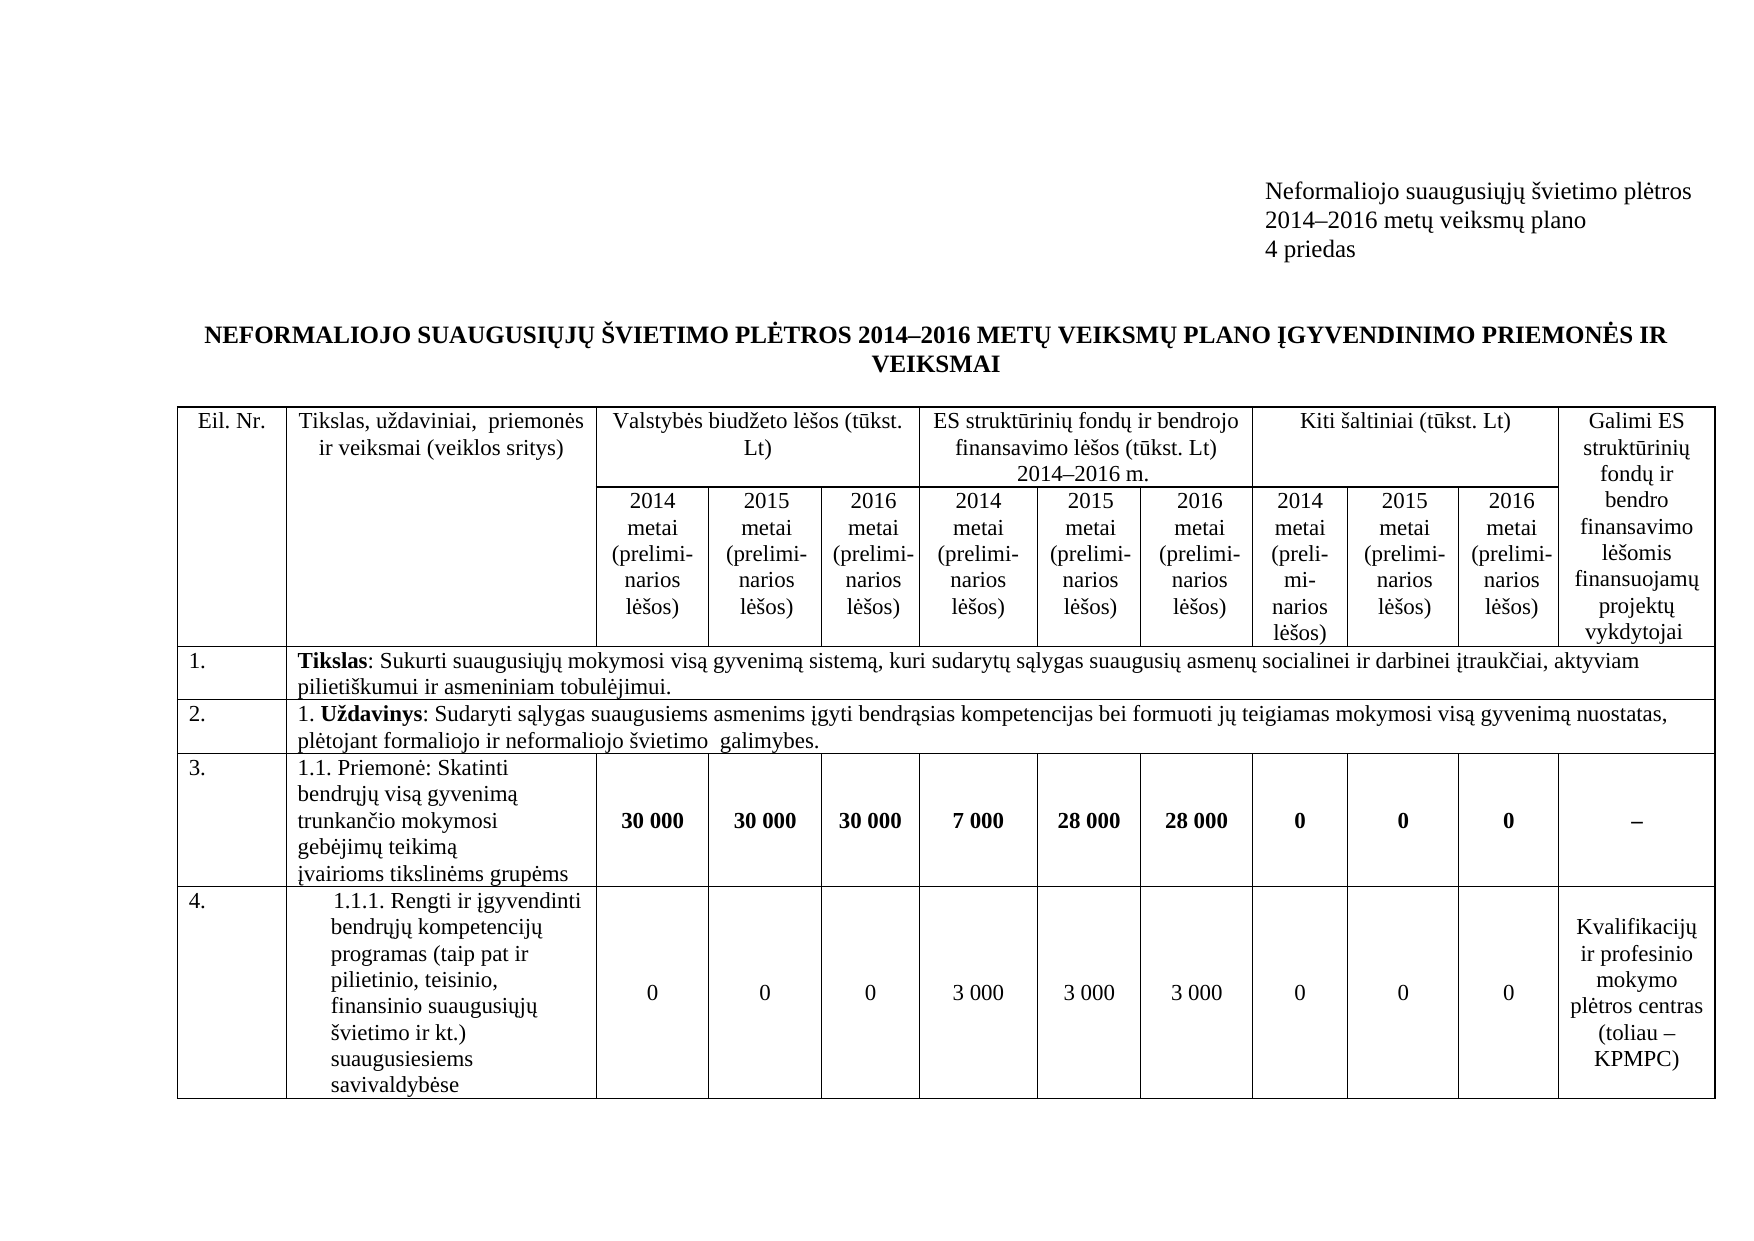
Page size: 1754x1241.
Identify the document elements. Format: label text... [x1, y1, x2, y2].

table_cell 28 000 [1141, 754, 1252, 886]
table_cell 1.1. Priemonė: Skatinti bendrųjų visą gyvenimą trunkančio mokymosi gebėjimų teikimą įvairioms tikslinėms grupėms [287, 754, 596, 886]
table_cell 2016 metai (prelimi-narios lėšos) [1141, 488, 1252, 646]
table_cell 3 000 [920, 887, 1037, 1098]
text NEFORMALIOJO SUAUGUSIŲJŲ ŠVIETIMO PLĖTROS 2014–2016 METŲ VEIKSMŲ PLANO ĮGYVENDINIMO PRIEMONĖS IR VEIKSMAI [177, 320, 1695, 378]
table_header Tikslas, uždaviniai, priemonės ir veiksmai (veiklos sritys) [287, 408, 596, 646]
text 4 priedas [1265, 234, 1695, 263]
table_cell 2015 metai (prelimi-narios lėšos) [1348, 488, 1458, 646]
table_cell 30 000 [709, 754, 821, 886]
table_cell 0 [709, 887, 821, 1098]
table_cell 28 000 [1038, 754, 1140, 886]
table_cell 3. [178, 754, 286, 886]
table_cell 2015 metai (prelimi-narios lėšos) [1038, 488, 1140, 646]
text 2014–2016 metų veiksmų plano [1265, 205, 1695, 234]
table_cell 0 [1348, 887, 1458, 1098]
table_cell Tikslas: Sukurti suaugusiųjų mokymosi visą gyvenimą sistemą, kuri sudarytų sąlygas suaugusių asmenų socialinei ir darbinei įtraukčiai, aktyviam pilietiškumui ir asmeniniam tobulėjimui. [287, 647, 1714, 699]
table_cell 3 000 [1141, 887, 1252, 1098]
table_cell 30 000 [597, 754, 708, 886]
table_header Eil. Nr. [178, 408, 286, 646]
table_cell 1. Uždavinys: Sudaryti sąlygas suaugusiems asmenims įgyti bendrąsias kompetencijas bei formuoti jų teigiamas mokymosi visą gyvenimą nuostatas, plėtojant formaliojo ir neformaliojo švietimo galimybes. [287, 700, 1714, 753]
table_cell 7 000 [920, 754, 1037, 886]
table_cell – [1559, 754, 1714, 886]
table_cell 2. [178, 700, 286, 753]
table_cell 2015 metai (prelimi-narios lėšos) [709, 488, 821, 646]
table_header ES struktūrinių fondų ir bendrojo finansavimo lėšos (tūkst. Lt) 2014–2016 m. [920, 408, 1252, 486]
table_cell 3 000 [1038, 887, 1140, 1098]
table_cell 0 [597, 887, 708, 1098]
table_cell 2016 metai (prelimi-narios lėšos) [1459, 488, 1558, 646]
text Neformaliojo suaugusiųjų švietimo plėtros [1265, 176, 1695, 205]
table_cell Kvalifikacijų ir profesinio mokymo plėtros centras (toliau – KPMPC) [1559, 887, 1714, 1098]
table_cell 1. [178, 647, 286, 699]
table_cell 0 [1459, 754, 1558, 886]
table_cell 30 000 [822, 754, 919, 886]
table_header Galimi ES struktūrinių fondų ir bendro finansavimo lėšomis finansuojamų projektų vykdytojai [1559, 408, 1714, 646]
table_cell 1.1.1. Rengti ir įgyvendinti bendrųjų kompetencijų programas (taip pat ir pilietinio, teisinio, finansinio suaugusiųjų švietimo ir kt.) suaugusiesiems savivaldybėse [287, 887, 596, 1098]
table_cell 2014 metai (prelimi-narios lėšos) [920, 488, 1037, 646]
table_cell 0 [822, 887, 919, 1098]
table_cell 4. [178, 887, 286, 1098]
table_cell 2014 metai (preli-mi-narios lėšos) [1253, 488, 1347, 646]
table_cell 0 [1348, 754, 1458, 886]
table_cell 2014 metai (prelimi-narios lėšos) [597, 488, 708, 646]
table_cell 2016 metai (prelimi-narios lėšos) [822, 488, 919, 646]
table_cell 0 [1253, 754, 1347, 886]
table_header Kiti šaltiniai (tūkst. Lt) [1253, 408, 1558, 486]
table_cell 0 [1459, 887, 1558, 1098]
table_cell 0 [1253, 887, 1347, 1098]
table_header Valstybės biudžeto lėšos (tūkst. Lt) [597, 408, 919, 486]
